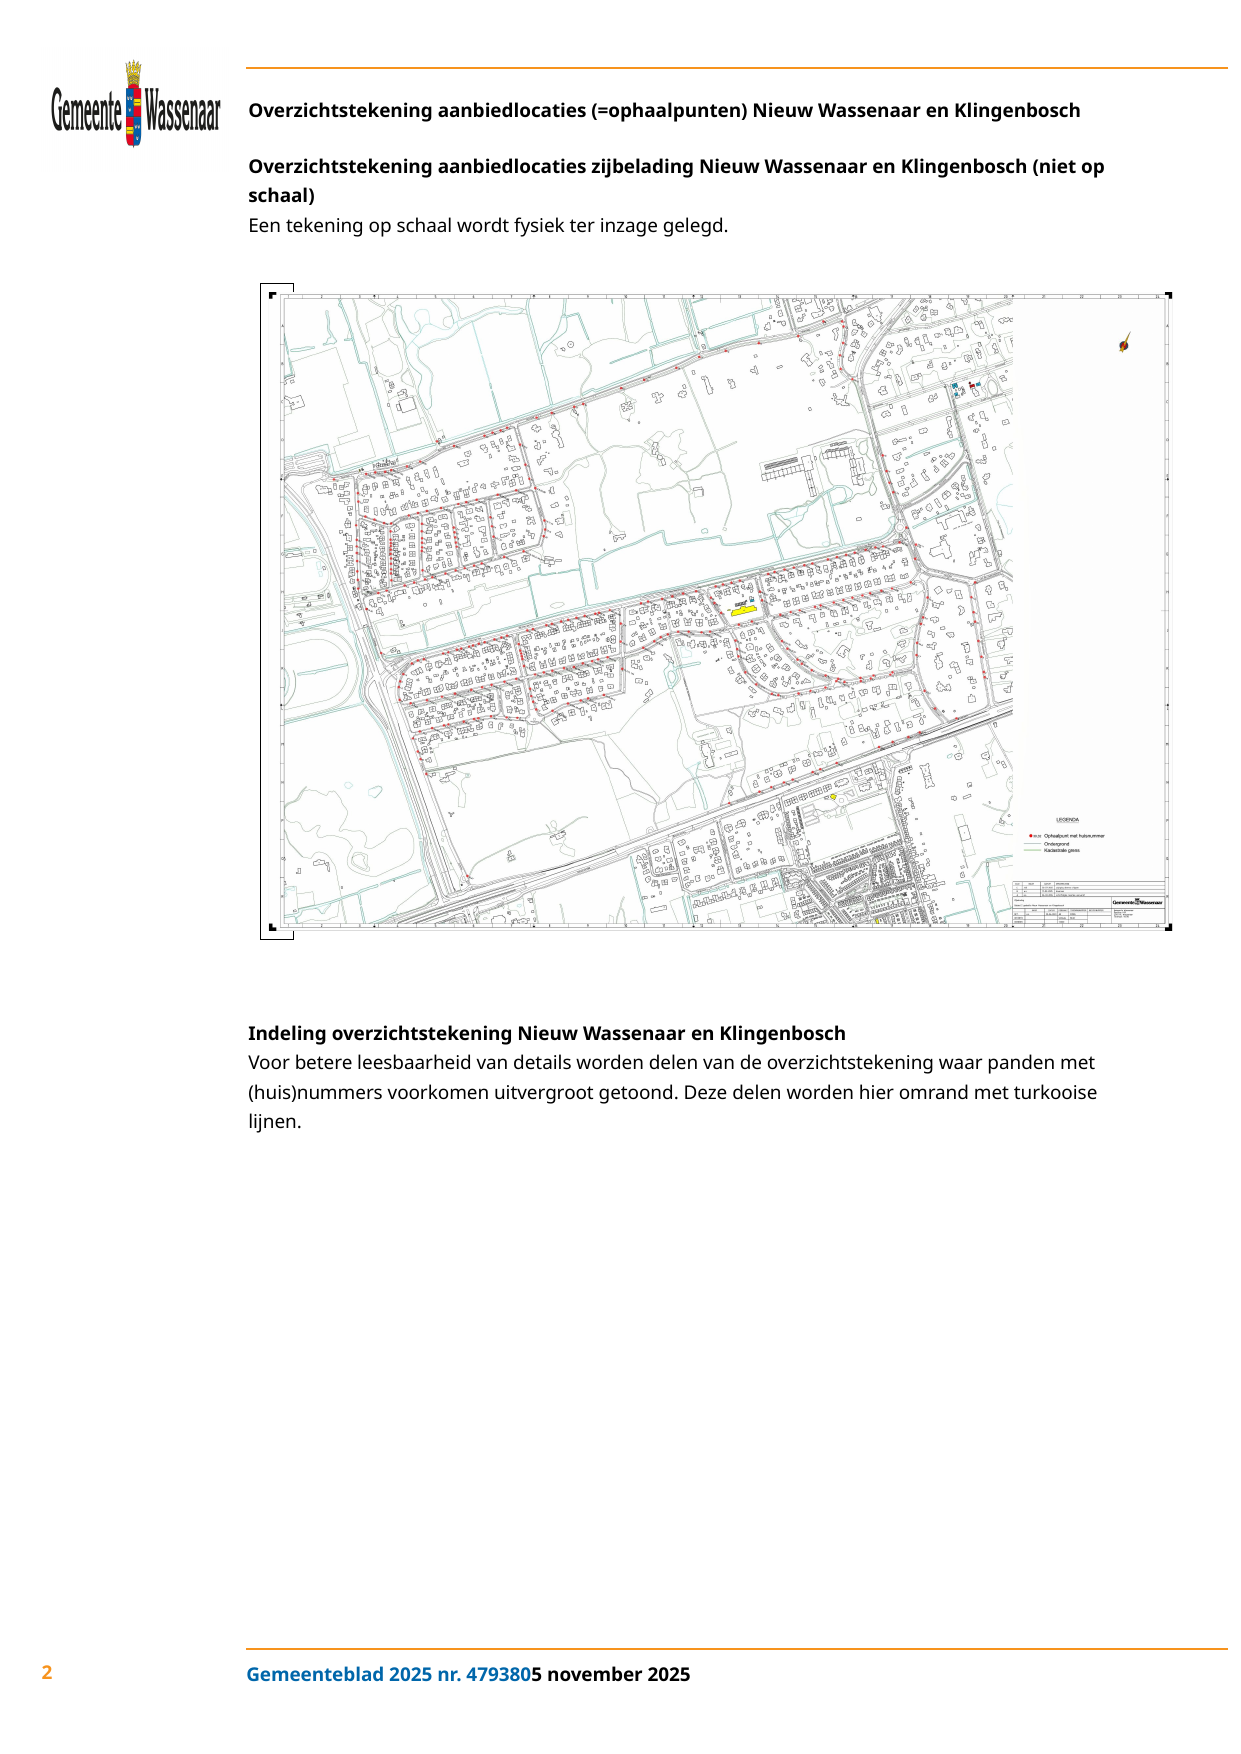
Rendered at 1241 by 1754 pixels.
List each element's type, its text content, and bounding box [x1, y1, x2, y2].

text Indeling overzichtstekening Nieuw Wassenaar en Klingenbosch [248, 1020, 1152, 1046]
picture [268, 292, 1173, 931]
text Overzichtstekening aanbiedlocaties zijbelading Nieuw Wassenaar en Klingenbosch (niet op schaal) [248, 153, 1152, 208]
picture [41, 47, 231, 172]
text Overzichtstekening aanbiedlocaties (=ophaalpunten) Nieuw Wassenaar en Klingenbosch [248, 95, 1152, 123]
text Een tekening op schaal wordt fysiek ter inzage gelegd. [248, 212, 1152, 238]
text Voor betere leesbaarheid van details worden delen van de overzichtstekening waar panden met (huis)nummers voorkomen uitvergroot getoond. Deze delen worden hier omrand met turkooise lijnen. [248, 1049, 1152, 1134]
